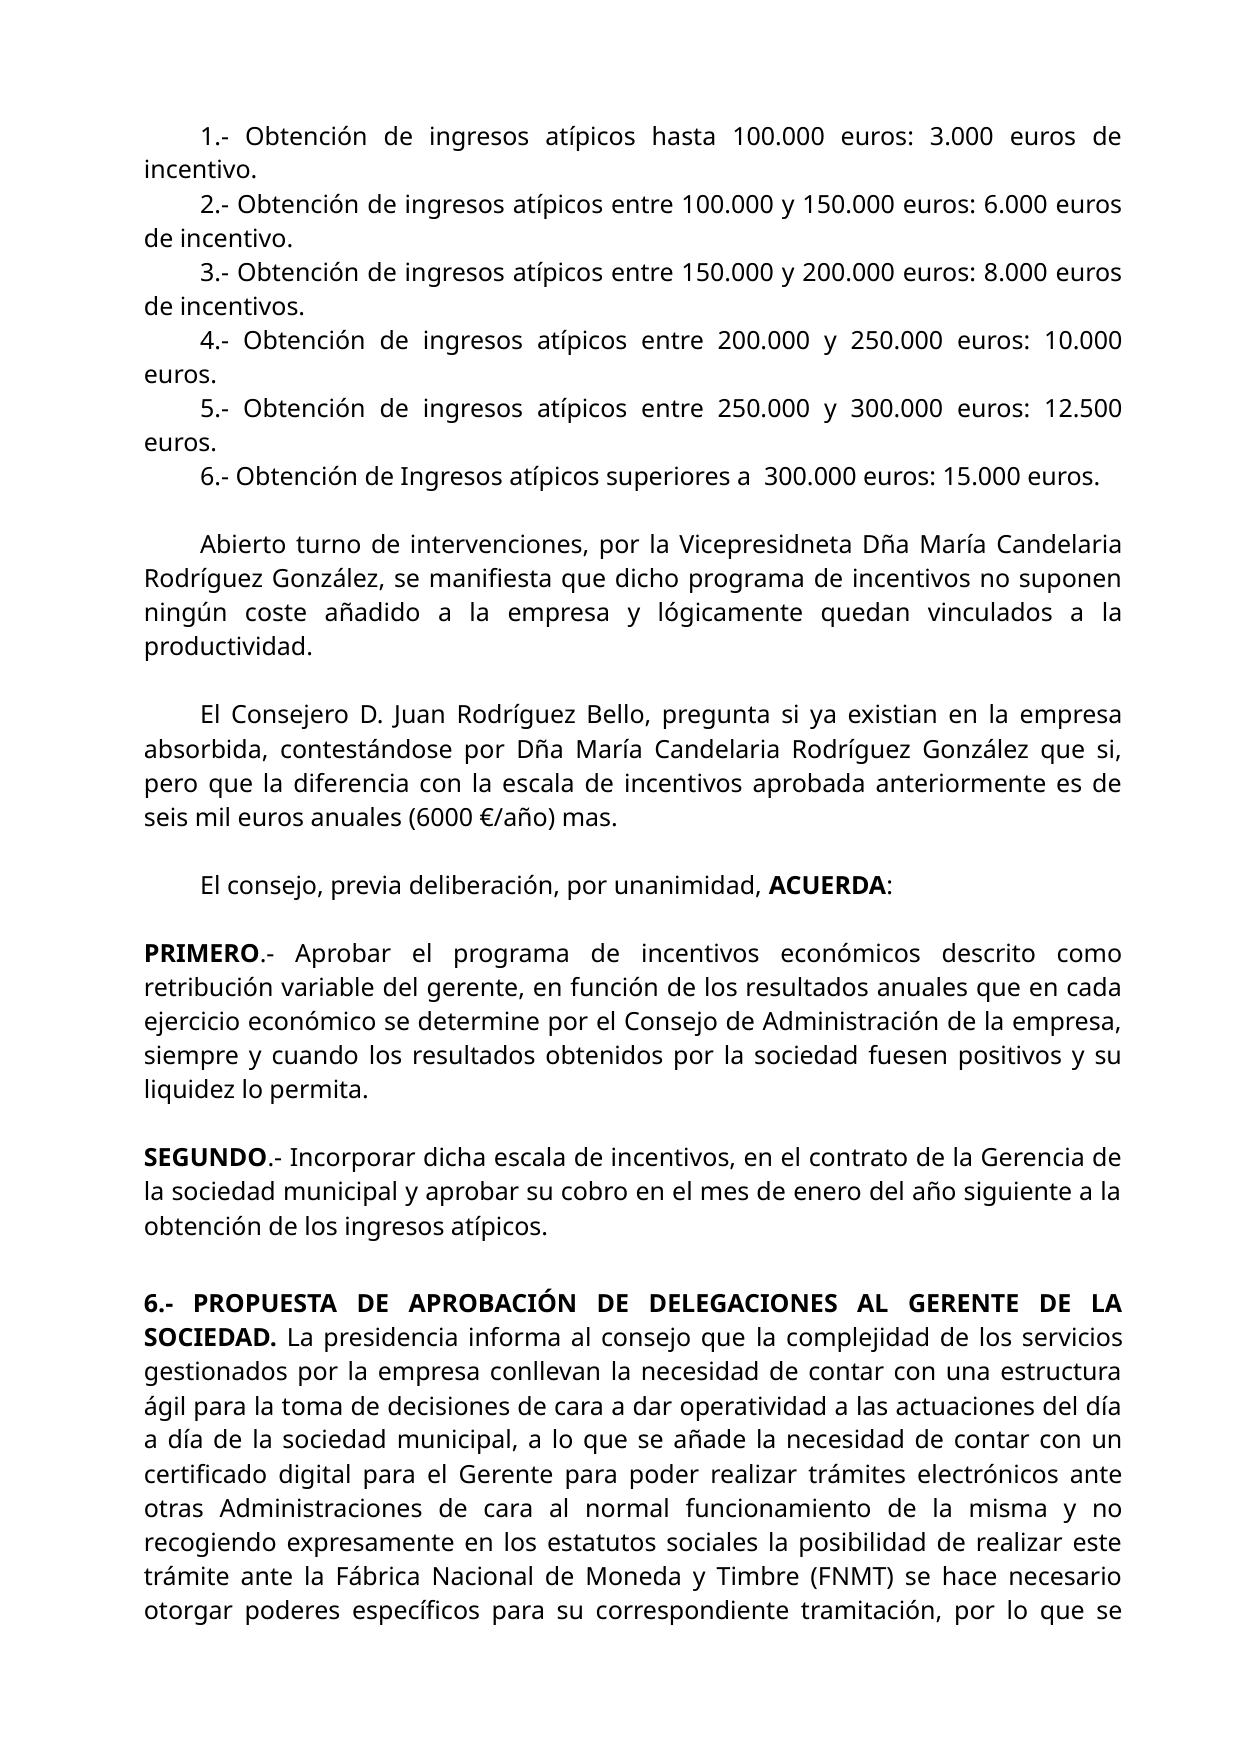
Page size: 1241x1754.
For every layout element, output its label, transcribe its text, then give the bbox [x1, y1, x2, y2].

text Abierto turno de intervenciones, por la Vicepresidneta Dña María Candelaria Rodríguez González, se manifiesta que dicho programa de incentivos no suponen ningún coste añadido a la empresa y lógicamente quedan vinculados a la productividad. [144, 527, 1123, 663]
text 4.- Obtención de ingresos atípicos entre 200.000 y 250.000 euros: 10.000 euros. [144, 322, 1123, 391]
text PRIMERO.- Aprobar el programa de incentivos económicos descrito como retribución variable del gerente, en función de los resultados anuales que en cada ejercicio económico se determine por el Consejo de Administración de la empresa, siempre y cuando los resultados obtenidos por la sociedad fuesen positivos y su liquidez lo permita. [144, 936, 1123, 1106]
text SEGUNDO.- Incorporar dicha escala de incentivos, en el contrato de la Gerencia de la sociedad municipal y aprobar su cobro en el mes de enero del año siguiente a la obtención de los ingresos atípicos. [144, 1140, 1123, 1242]
text 2.- Obtención de ingresos atípicos entre 100.000 y 150.000 euros: 6.000 euros de incentivo. [144, 186, 1123, 254]
text 6.- PROPUESTA DE APROBACIÓN DE DELEGACIONES AL GERENTE DE LA SOCIEDAD. La presidencia informa al consejo que la complejidad de los servicios gestionados por la empresa conllevan la necesidad de contar con una estructura ágil para la toma de decisiones de cara a dar operatividad a las actuaciones del día a día de la sociedad municipal, a lo que se añade la necesidad de contar con un certificado digital para el Gerente para poder realizar trámites electrónicos ante otras Administraciones de cara al normal funcionamiento de la misma y no recogiendo expresamente en los estatutos sociales la posibilidad de realizar este trámite ante la Fábrica Nacional de Moneda y Timbre (FNMT) se hace necesario otorgar poderes específicos para su correspondiente tramitación, por lo que se [144, 1286, 1123, 1627]
text 5.- Obtención de ingresos atípicos entre 250.000 y 300.000 euros: 12.500 euros. [144, 391, 1123, 459]
text 1.- Obtención de ingresos atípicos hasta 100.000 euros: 3.000 euros de incentivo. [144, 118, 1123, 186]
text El Consejero D. Juan Rodríguez Bello, pregunta si ya existian en la empresa absorbida, contestándose por Dña María Candelaria Rodríguez González que si, pero que la diferencia con la escala de incentivos aprobada anteriormente es de seis mil euros anuales (6000 €/año) mas. [144, 697, 1123, 833]
text 3.- Obtención de ingresos atípicos entre 150.000 y 200.000 euros: 8.000 euros de incentivos. [144, 254, 1123, 322]
text 6.- Obtención de Ingresos atípicos superiores a 300.000 euros: 15.000 euros. [144, 459, 1123, 493]
text El consejo, previa deliberación, por unanimidad, ACUERDA: [144, 867, 1123, 902]
